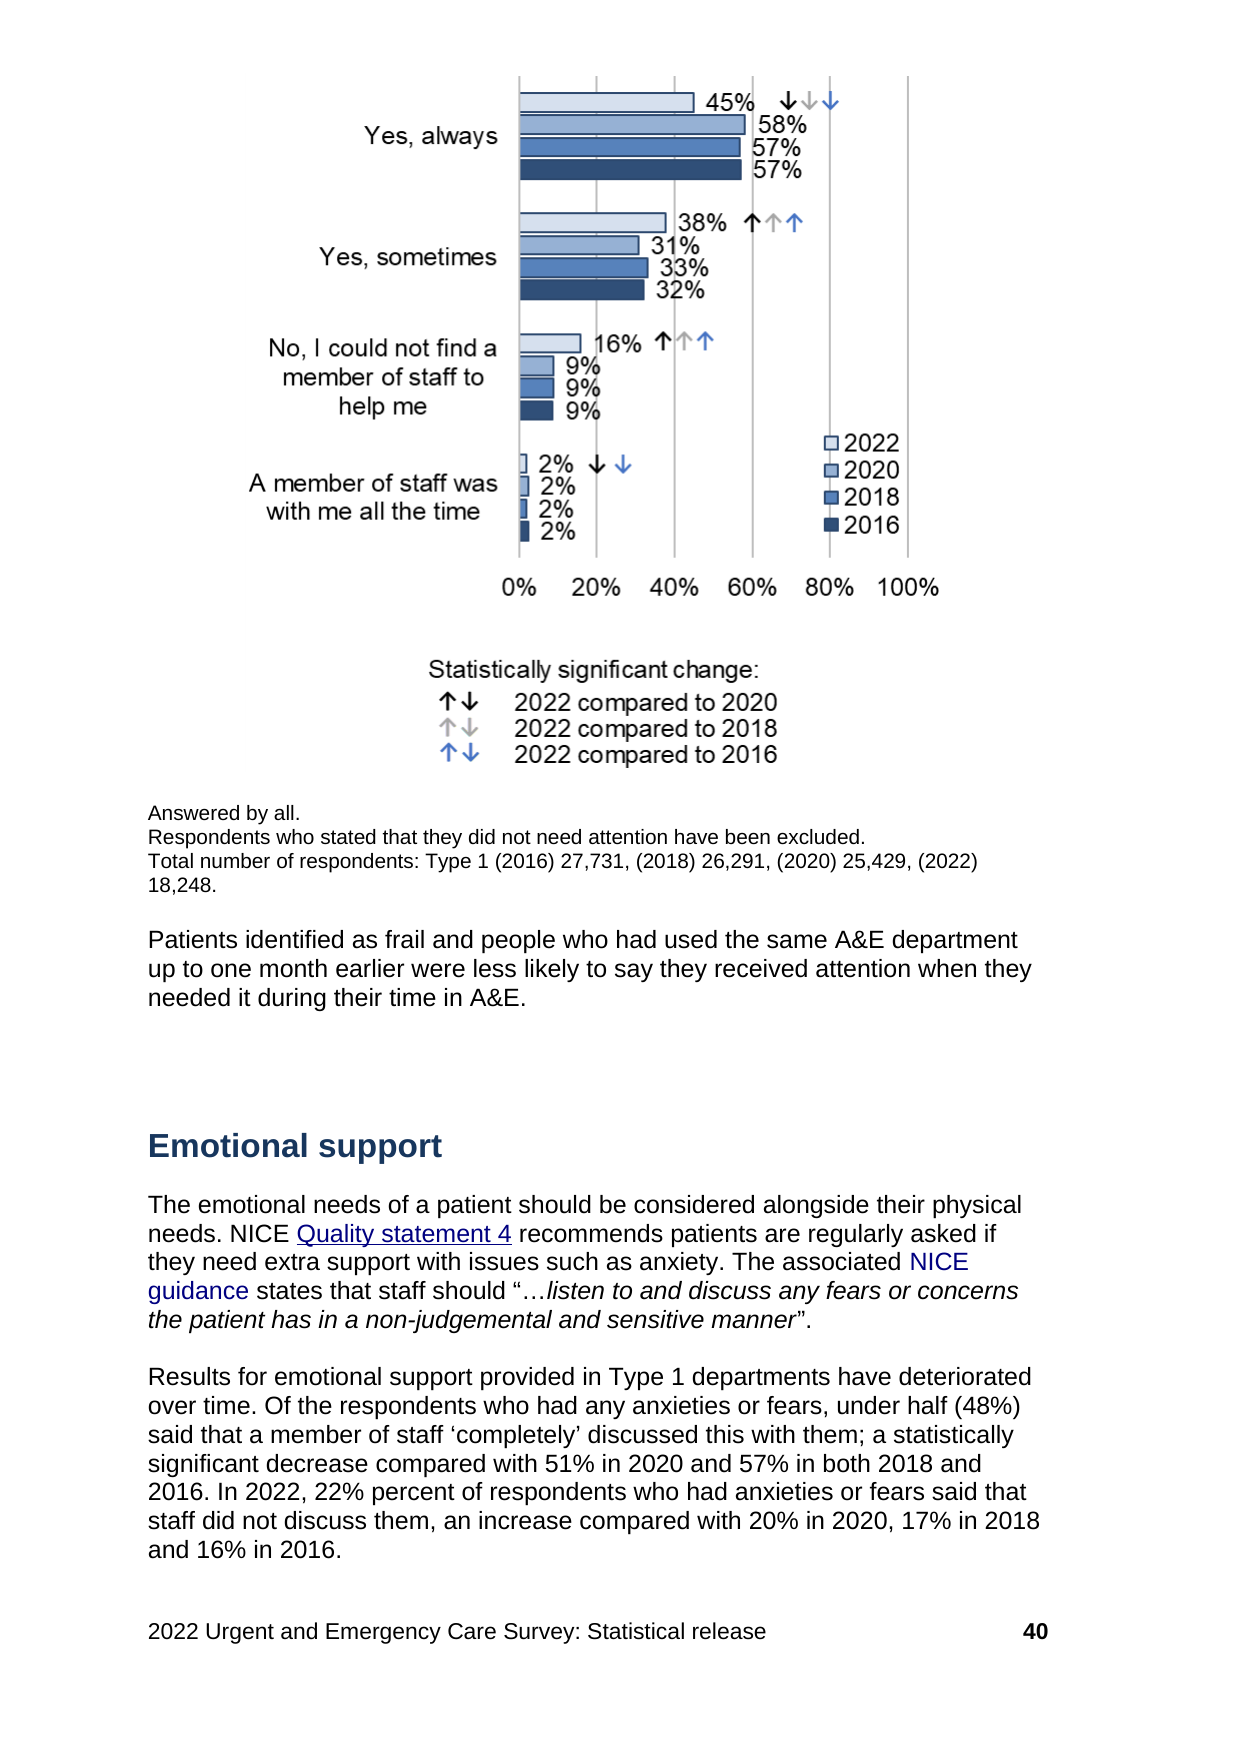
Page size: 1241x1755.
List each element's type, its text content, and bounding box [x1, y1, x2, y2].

text Patients identified as frail and people who had used the same A&E department up to one month earlier were less likely to say they received attention when they needed it during their time in A&E. [148, 925, 1048, 1011]
subtitle Emotional support [148, 1126, 1048, 1165]
text Total number of respondents: Type 1 (2016) 27,731, (2018) 26,291, (2020) 25,429, (2022) 18,248. [148, 848, 1048, 896]
text The emotional needs of a patient should be considered alongside their physical needs. NICE Quality statement 4 recommends patients are regularly asked if they need extra support with issues such as anxiety. The associated NICE guidance states that staff should “…listen to and discuss any fears or concerns the patient has in a non-judgemental and sensitive manner”. [148, 1190, 1048, 1334]
text Respondents who stated that they did not need attention have been excluded. [148, 824, 1048, 848]
text Results for emotional support provided in Type 1 departments have deteriorated over time. Of the respondents who had any anxieties or fears, under half (48%) said that a member of staff ‘completely’ discussed this with them; a statistically significant decrease compared with 51% in 2020 and 57% in both 2018 and 2016. In 2022, 22% percent of respondents who had anxieties or fears said that staff did not discuss them, an increase compared with 20% in 2020, 17% in 2018 and 16% in 2016. [148, 1362, 1048, 1564]
text Answered by all. [148, 801, 1048, 824]
